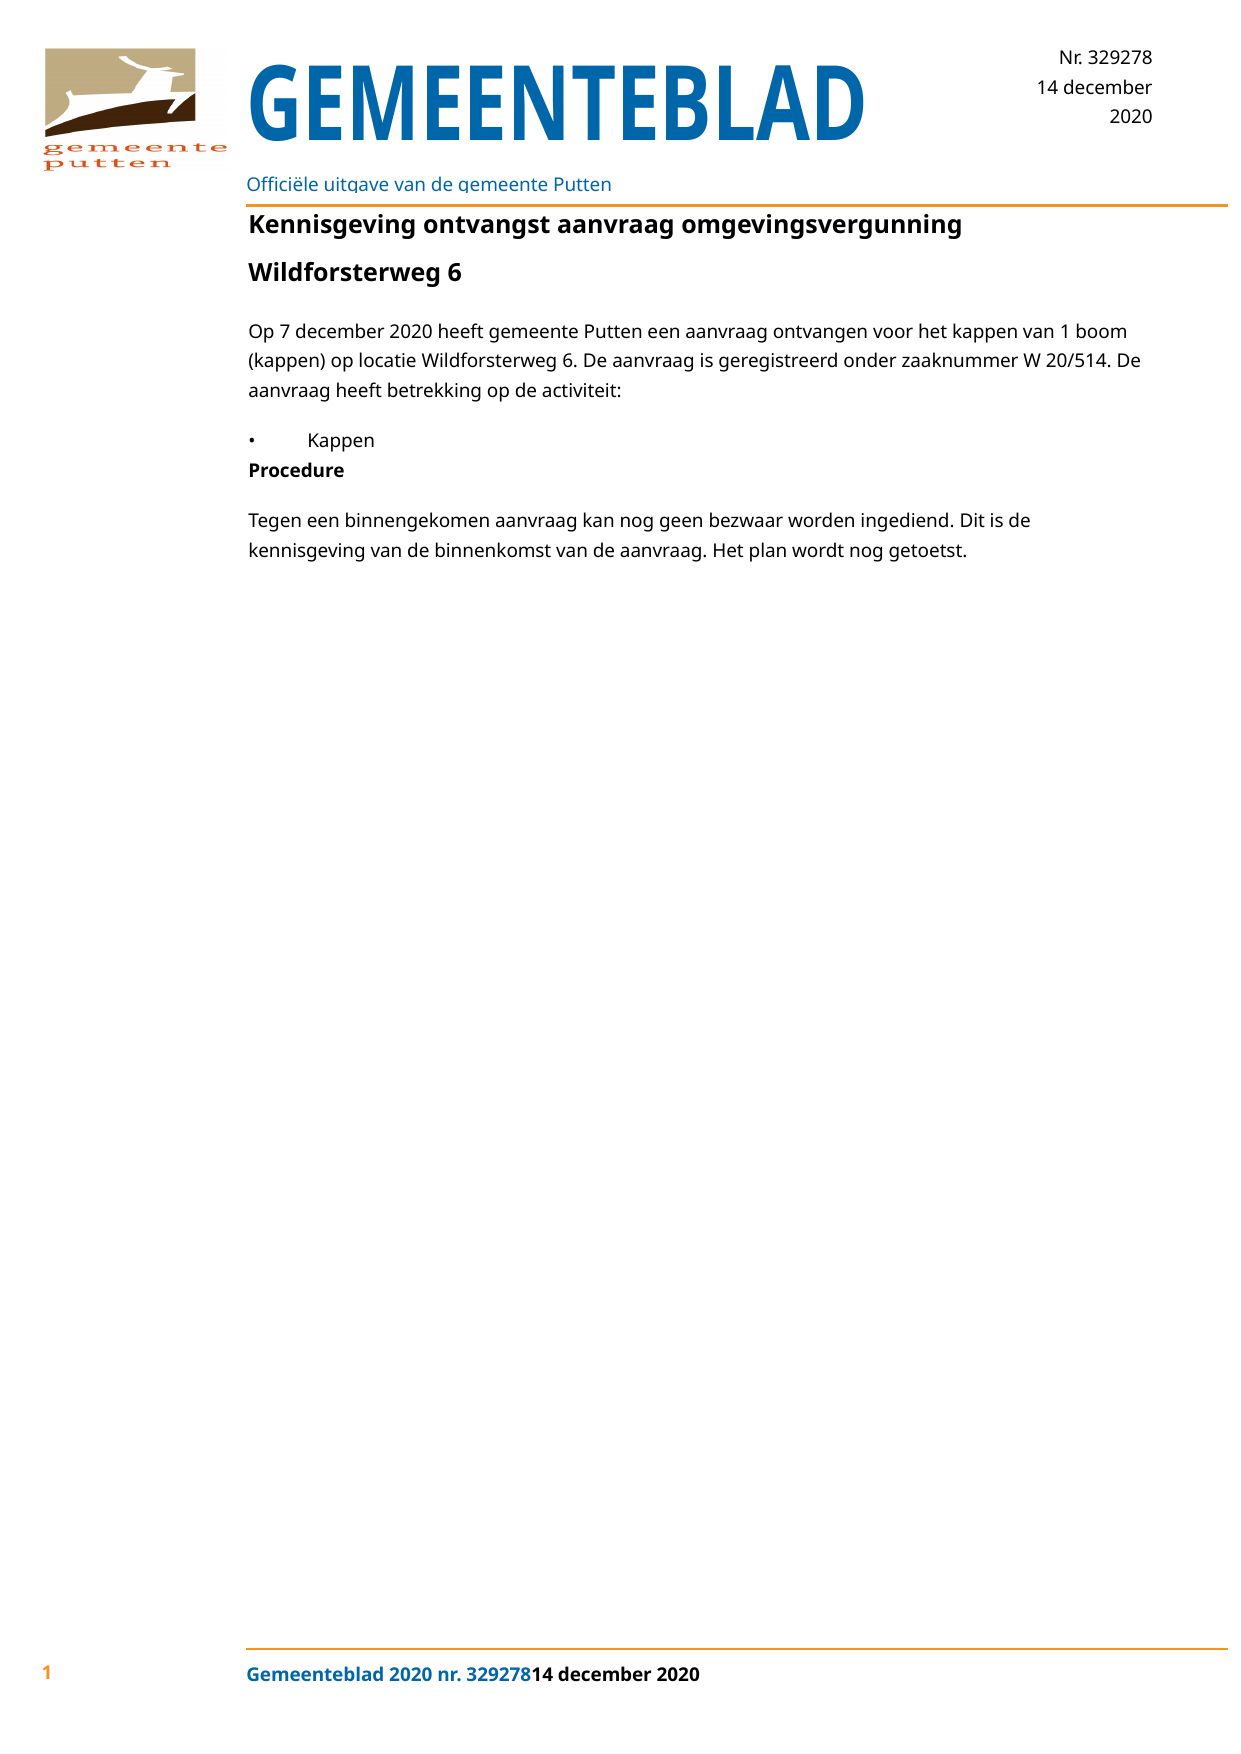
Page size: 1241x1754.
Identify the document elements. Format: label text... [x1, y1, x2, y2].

text Kennisgeving ontvangst aanvraag omgevingsvergunning Wildforsterweg 6 [248, 207, 1152, 288]
list Kappen [248, 427, 1152, 453]
text Tegen een binnengekomen aanvraag kan nog geen bezwaar worden ingediend. Dit is de kennisgeving van de binnenkomst van de aanvraag. Het plan wordt nog getoetst. [248, 507, 1152, 563]
picture [41, 47, 231, 172]
text Procedure [248, 457, 1152, 483]
text Op 7 december 2020 heeft gemeente Putten een aanvraag ontvangen voor het kappen van 1 boom (kappen) op locatie Wildforsterweg 6. De aanvraag is geregistreerd onder zaaknummer W 20/514. De aanvraag heeft betrekking op de activiteit: [248, 318, 1152, 403]
